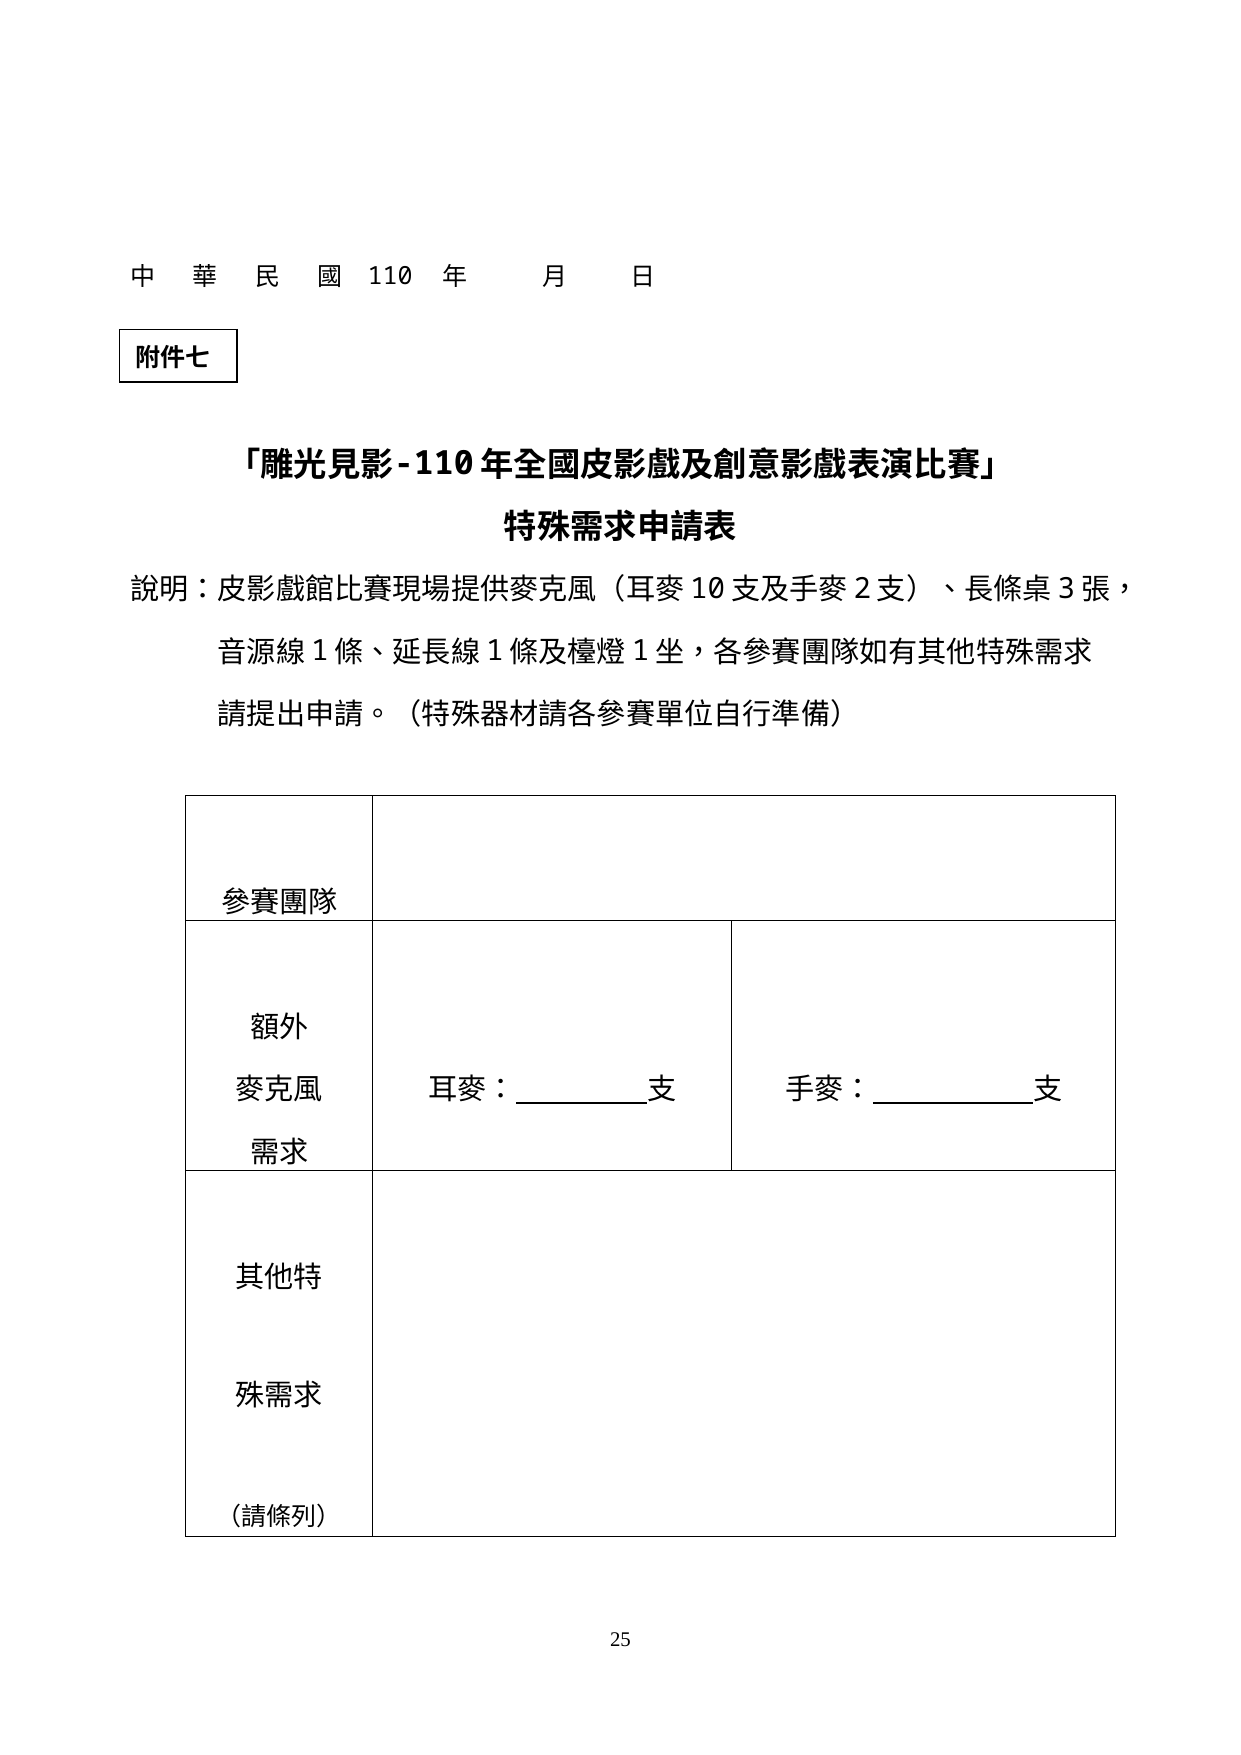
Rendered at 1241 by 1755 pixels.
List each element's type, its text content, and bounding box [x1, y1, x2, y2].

table_header [373, 796, 1115, 920]
text 說明：皮影戲館比賽現場提供麥克風（耳麥10支及手麥2支）、長條桌3張，音源線1條、延長線1條及檯燈1坐，各參賽團隊如有其他特殊需求請提出申請。（特殊器材請各參賽單位自行準備） [130, 545, 1110, 733]
text 特殊需求申請表 [130, 483, 1110, 545]
table_cell 額外 麥克風 需求 [186, 921, 372, 1170]
table_cell 其他特 殊需求 （請條列） [186, 1171, 372, 1536]
text 附件七 [135, 338, 221, 373]
table_header 參賽團隊 [186, 796, 372, 920]
text 中 華 民 國 110 年 月 日 [130, 233, 1110, 295]
table_cell 手麥： 支 [732, 921, 1115, 1170]
table_cell 耳麥： 支 [373, 921, 731, 1170]
table_cell [373, 1171, 1115, 1536]
text 「雕光見影-110年全國皮影戲及創意影戲表演比賽」 [130, 420, 1110, 483]
